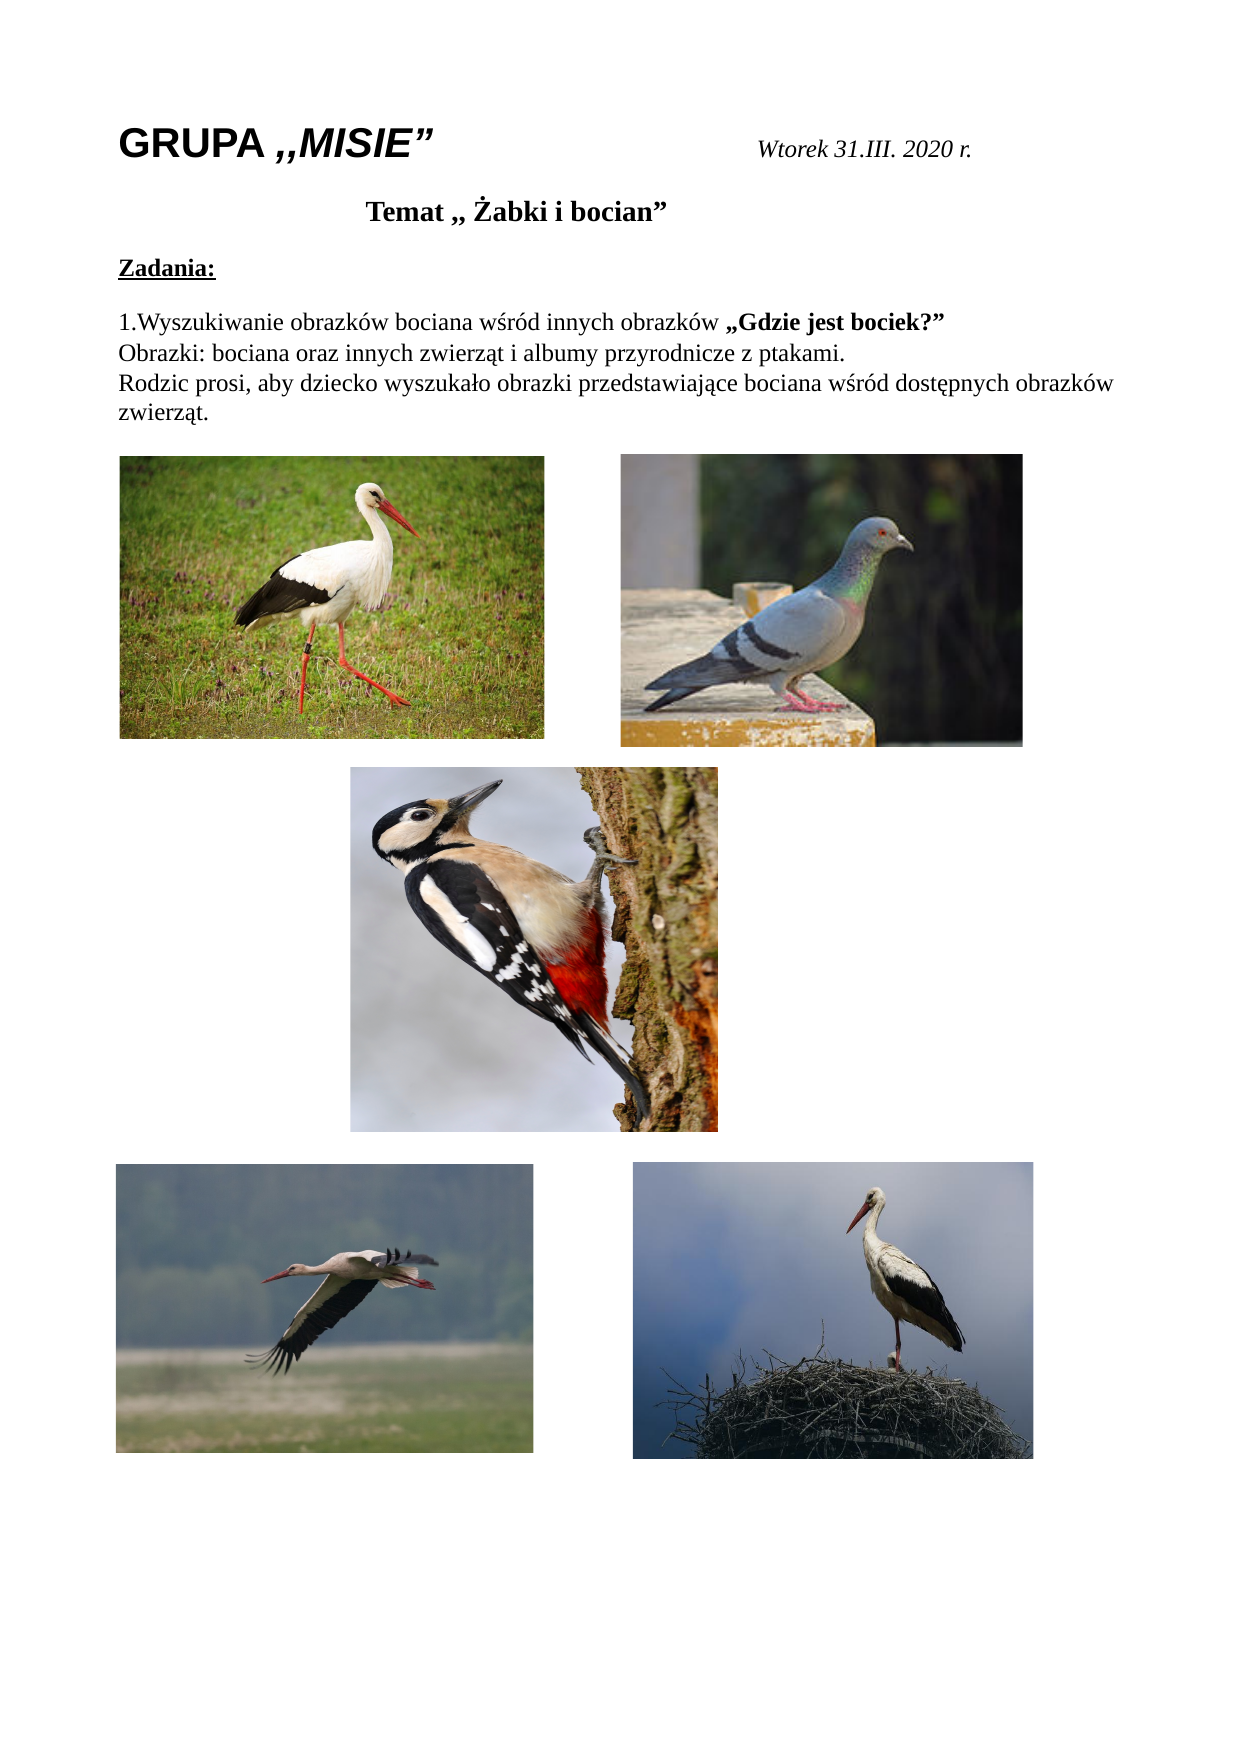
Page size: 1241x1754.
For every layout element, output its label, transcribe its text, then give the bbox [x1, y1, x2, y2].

picture [119, 456, 545, 739]
picture [115, 1164, 534, 1453]
text Rodzic prosi, aby dziecko wyszukało obrazki przedstawiające bociana wśród dostępnych obrazków zwierząt. [118, 368, 1122, 425]
text Obrazki: bociana oraz innych zwierząt i albumy przyrodnicze z ptakami. [118, 338, 1122, 367]
picture [620, 454, 1023, 747]
picture [632, 1162, 1034, 1459]
text 1.Wyszukiwanie obrazków bociana wśród innych obrazków „Gdzie jest bociek?” [118, 307, 1122, 336]
picture [350, 767, 718, 1132]
text Zadania: [118, 253, 1122, 282]
text GRUPA ,,MISIE” Wtorek 31.III. 2020 r. [118, 118, 1122, 166]
text Temat ,, Żabki i bocian” [118, 194, 1122, 228]
